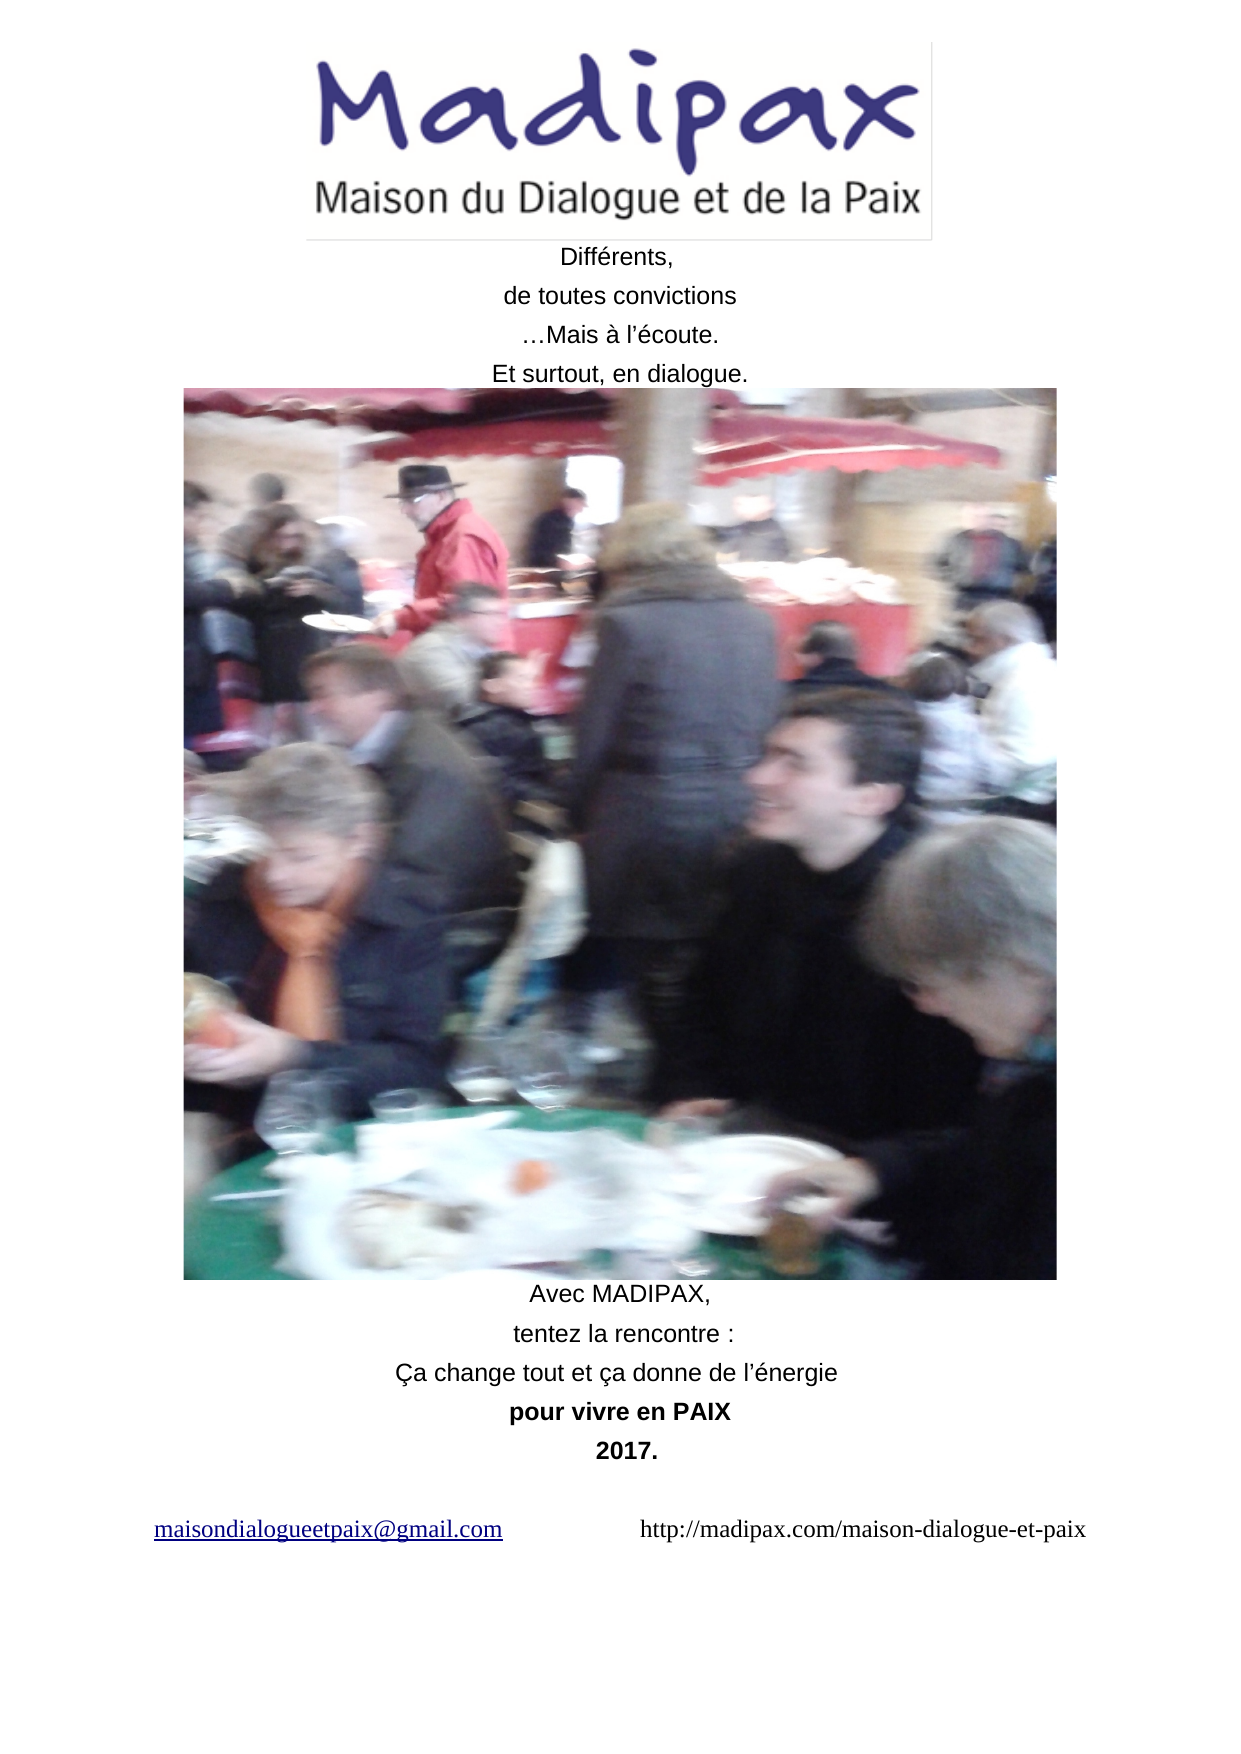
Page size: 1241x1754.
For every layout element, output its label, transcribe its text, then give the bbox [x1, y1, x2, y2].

picture [306, 42, 934, 242]
text maisondialogueetpaix@gmail.com http://madipax.com/maison-dialogue-et-paix [148, 1514, 1093, 1543]
text tentez la rencontre : [148, 1318, 1093, 1347]
text Ça change tout et ça donne de l’énergie [148, 1358, 1093, 1386]
text Différents, [148, 53, 1093, 271]
text Avec MADIPAX, [148, 398, 1093, 1308]
text de toutes convictions [148, 281, 1093, 310]
text Et surtout, en dialogue. [148, 359, 1093, 388]
picture [183, 388, 1057, 1280]
text …Mais à l’écoute. [148, 320, 1093, 349]
text pour vivre en PAIX [148, 1397, 1093, 1426]
text 2017. [148, 1436, 1093, 1465]
